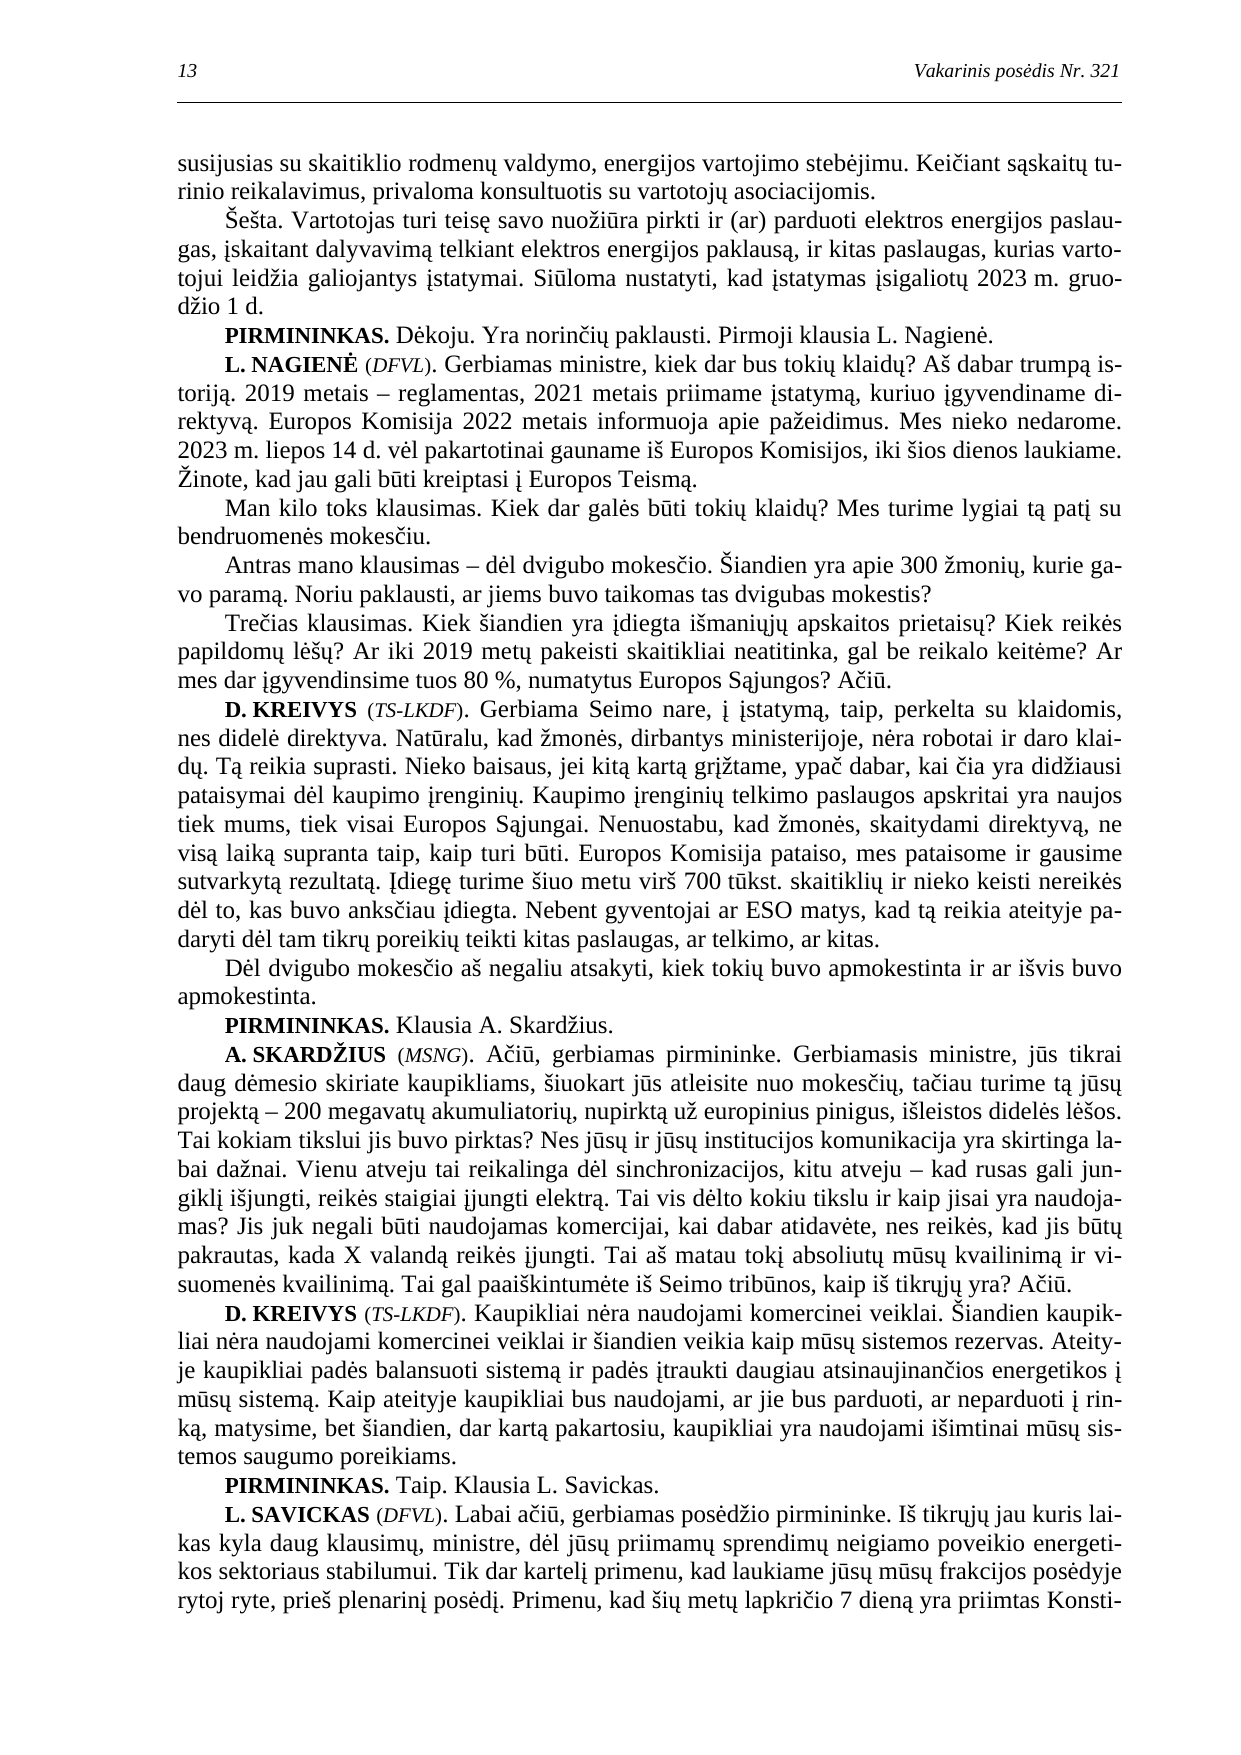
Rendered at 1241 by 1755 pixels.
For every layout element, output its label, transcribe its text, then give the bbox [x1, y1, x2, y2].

text D. KREIVYS (TS-LKDF). Ger­bia­ma Sei­mo na­re, į įsta­ty­mą, taip, per­kel­ta su klai­do­mis, nes di­de­lė di­rek­ty­va. Na­tū­ra­lu, kad žmo­nės, dir­ban­tys mi­nis­te­ri­jo­je, nė­ra ro­bo­tai ir da­ro klai­dų. Tą rei­kia su­pras­ti. Nie­ko bai­saus, jei ki­tą kar­tą grįž­ta­me, ypač da­bar, kai čia yra di­džiau­si pa­tai­sy­mai dėl kau­pi­mo įren­gi­nių. Kau­pi­mo įren­gi­nių tel­ki­mo pa­slau­gos ap­skri­tai yra nau­jos tiek mums, tiek vi­sai Eu­ro­pos Są­jun­gai. Ne­nuos­ta­bu, kad žmo­nės, skai­ty­da­mi di­rek­ty­vą, ne vi­są lai­ką su­pran­ta taip, kaip tu­ri bū­ti. Eu­ro­pos Ko­mi­si­ja pa­tai­so, mes pa­tai­so­me ir gau­si­me su­tvar­ky­tą re­zul­ta­tą. Įdie­gę tu­ri­me šiuo me­tu virš 700 tūkst. skai­tik­lių ir nie­ko keis­ti ne­rei­kės dėl to, kas bu­vo anks­čiau įdieg­ta. Ne­bent gy­ven­to­jai ar ESO ma­tys, kad tą rei­kia at­ei­ty­je pa­da­ry­ti dėl tam tik­rų po­rei­kių teik­ti ki­tas pa­slau­gas, ar tel­ki­mo, ar ki­tas. [177, 694, 1122, 953]
text Ant­ras ma­no klau­si­mas – dėl dvi­gu­bo mo­kes­čio. Šian­dien yra apie 300 žmo­nių, ku­rie ga­vo pa­ra­mą. No­riu pa­klaus­ti, ar jiems bu­vo tai­ko­mas tas dvi­gu­bas mo­kes­tis? [177, 550, 1122, 608]
text Šeš­ta. Var­to­to­jas tu­ri tei­sę sa­vo nuo­žiū­ra pirk­ti ir (ar) par­duo­ti elek­tros ener­gi­jos pa­slau­gas, įskai­tant da­ly­va­vi­mą tel­kiant elek­tros ener­gi­jos pa­klau­są, ir ki­tas pa­slau­gas, ku­rias var­to­to­jui lei­džia ga­lio­jan­tys įsta­ty­mai. Siū­lo­ma nu­sta­ty­ti, kad įsta­ty­mas įsi­ga­lio­tų 2023 m. gruo­džio 1 d. [177, 205, 1122, 320]
text D. KREIVYS (TS-LKDF). Kau­pik­liai nė­ra nau­do­ja­mi ko­mer­ci­nei veik­lai. Šian­dien kau­pik­liai nė­ra nau­do­ja­mi ko­mer­ci­nei veik­lai ir šian­dien vei­kia kaip mū­sų sis­te­mos re­zer­vas. At­ei­ty­je kau­pik­liai pa­dės ba­lan­suo­ti sis­te­mą ir pa­dės įtrauk­ti dau­giau at­si­nau­ji­nan­čios ener­ge­ti­kos į mū­sų sis­te­mą. Kaip at­ei­ty­je kau­pik­liai bus nau­do­ja­mi, ar jie bus par­duo­ti, ar ne­par­duo­ti į rin­ką, ma­ty­si­me, bet šian­dien, dar kar­tą pa­kar­to­siu, kau­pik­liai yra nau­do­ja­mi iš­im­ti­nai mū­sų sis­te­mos sau­gu­mo po­rei­kiams. [177, 1298, 1122, 1470]
text PIRMININKAS. Taip. Klau­sia L. Sa­vic­kas. [177, 1470, 1122, 1499]
text PIRMININKAS. Klau­sia A. Skar­džius. [177, 1010, 1122, 1039]
text Dėl dvi­gu­bo mo­kes­čio aš ne­ga­liu at­sa­ky­ti, kiek to­kių bu­vo ap­mo­kes­ti­nta ir ar iš­vis bu­vo ap­mo­kes­tin­ta. [177, 953, 1122, 1010]
text Tre­čias klau­si­mas. Kiek šian­dien yra įdieg­ta iš­ma­nių­jų ap­skai­tos prie­tai­sų? Kiek rei­kės pa­pil­do­mų lė­šų? Ar iki 2019 me­tų pa­keis­ti skai­tik­liai ne­ati­tin­ka, gal be rei­ka­lo kei­tė­me? Ar mes dar įgy­ven­din­si­me tuos 80 %, nu­ma­ty­tus Eu­ro­pos Są­jun­gos? Ačiū. [177, 608, 1122, 694]
text L. SAVICKAS (DFVL). La­bai ačiū, ger­bia­mas po­sė­džio pir­mi­nin­ke. Iš tik­rų­jų jau ku­ris lai­kas ky­la daug klau­si­mų, mi­nist­re, dėl jū­sų pri­ima­mų spren­di­mų nei­gia­mo po­vei­kio ener­ge­ti­kos sek­to­riaus sta­bi­lu­mui. Tik dar kar­te­lį pri­me­nu, kad lau­kia­me jū­sų mū­sų frak­ci­jos po­sė­dy­je ry­toj ry­te, prieš ple­na­ri­nį po­sė­dį. Pri­me­nu, kad šių me­tų lap­kri­čio 7 die­ną yra pri­im­tas Kon­sti­ [177, 1499, 1122, 1614]
text PIRMININKAS. Dė­ko­ju. Yra no­rin­čių pa­klaus­ti. Pir­mo­ji klau­sia L. Na­gie­nė. [177, 320, 1122, 349]
text su­si­ju­sias su skai­tik­lio rod­me­nų val­dy­mo, ener­gi­jos var­to­ji­mo ste­bė­ji­mu. Kei­čiant są­skai­tų tu­ri­nio rei­ka­la­vi­mus, pri­va­lo­ma kon­sul­tuo­tis su var­to­to­jų aso­cia­ci­jo­mis. [177, 148, 1122, 205]
text L. NAGIENĖ (DFVL). Ger­bia­mas mi­nist­re, kiek dar bus to­kių klai­dų? Aš da­bar trum­pą is­to­ri­ją. 2019 me­tais – reg­la­men­tas, 2021 me­tais pri­ima­me įsta­ty­mą, ku­riuo įgy­ven­di­na­me di­rek­ty­vą. Eu­ro­pos Ko­mi­si­ja 2022 me­tais in­for­muo­ja apie pa­žei­di­mus. Mes nie­ko ne­da­ro­me. 2023 m. lie­pos 14 d. vėl pa­kar­to­ti­nai gau­na­me iš Eu­ro­pos Ko­mi­si­jos, iki šios die­nos lau­kia­me. Ži­no­te, kad jau ga­li bū­ti kreip­ta­si į Eu­ro­pos Teis­mą. [177, 349, 1122, 493]
text A. SKARDŽIUS (MSNG). Ačiū, ger­bia­mas pir­mi­nin­ke. Ger­bia­ma­sis mi­nist­re, jūs tik­rai daug dė­me­sio ski­ria­te kau­pik­liams, šiuo­kart jūs at­lei­si­te nuo mo­kes­čių, ta­čiau tu­ri­me tą jū­sų pro­jek­tą – 200 me­ga­va­tų aku­mu­lia­to­rių, nu­pirk­tą už eu­ro­pi­nius pi­ni­gus, iš­leis­tos di­de­lės lė­šos. Tai ko­kiam tiks­lui jis bu­vo pirk­tas? Nes jū­sų ir jū­sų ins­ti­tu­ci­jos ko­mu­ni­ka­ci­ja yra skir­tin­ga la­bai daž­nai. Vie­nu at­ve­ju tai rei­ka­lin­ga dėl sin­chro­ni­za­ci­jos, ki­tu at­ve­ju – kad ru­sas ga­li jun­gik­lį iš­jung­ti, rei­kės stai­giai įjung­ti elek­trą. Tai vis dėl­to ko­kiu tiks­lu ir kaip ji­sai yra nau­do­ja­mas? Jis juk ne­ga­li bū­ti nau­do­ja­mas ko­mer­ci­jai, kai da­bar ati­da­vė­te, nes rei­kės, kad jis bū­tų pa­krau­tas, ka­da X va­lan­dą rei­kės įjung­ti. Tai aš ma­tau to­kį ab­so­liu­tų mū­sų kvai­li­ni­mą ir vi­suo­me­nės kvai­li­ni­mą. Tai gal pa­aiš­kin­tu­mė­te iš Sei­mo tri­bū­nos, kaip iš tik­rų­jų yra? Ačiū. [177, 1039, 1122, 1298]
text Man ki­lo toks klau­si­mas. Kiek dar ga­lės bū­ti to­kių klai­dų? Mes tu­ri­me ly­giai tą pa­tį su ben­druo­me­nės mo­kes­čiu. [177, 493, 1122, 550]
